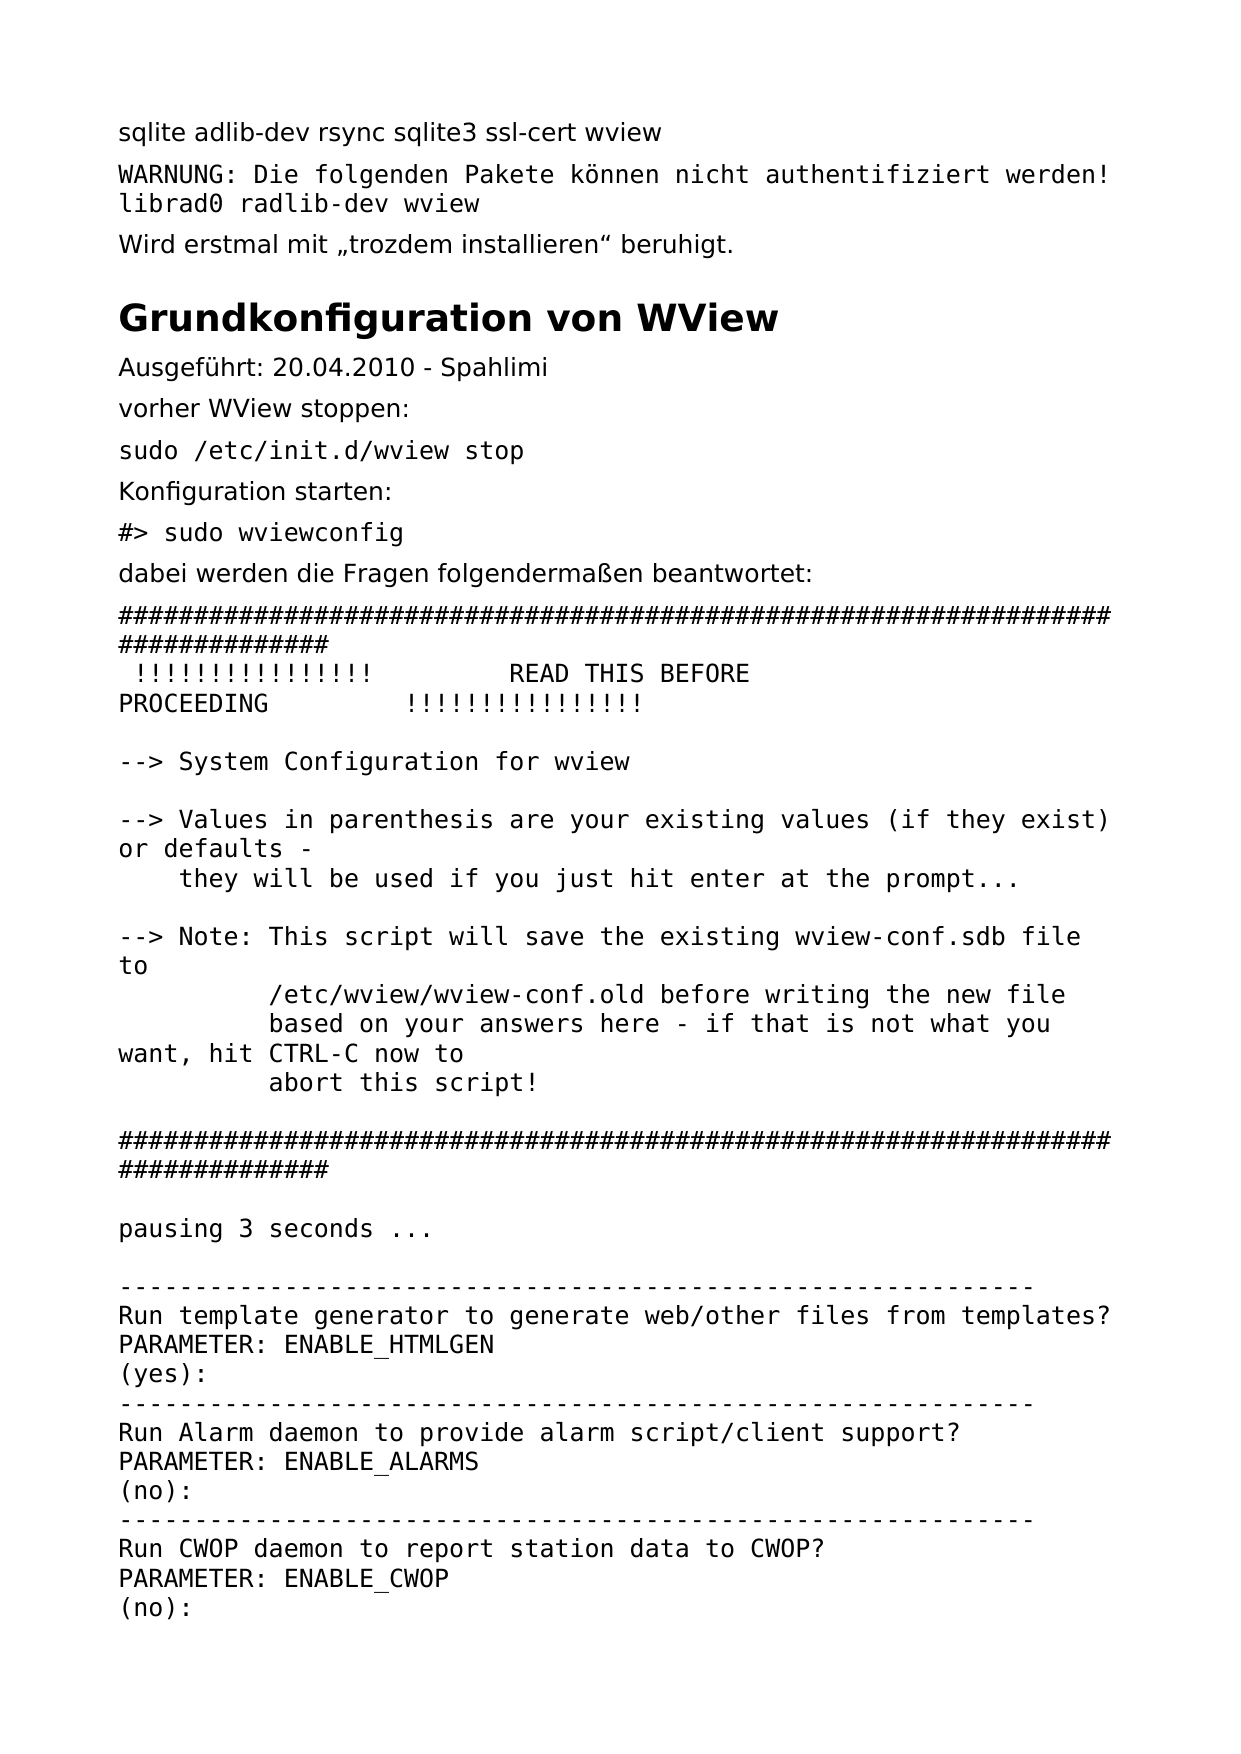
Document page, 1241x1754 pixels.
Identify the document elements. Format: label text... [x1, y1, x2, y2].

text #> sudo wviewconfig [118, 519, 1122, 548]
subtitle Grundkonfiguration von WView [118, 297, 1122, 340]
text sudo /etc/init.d/wview stop [118, 436, 1122, 465]
text ################################################################################ !!!!!!!!!!!!!!!! READ THIS BEFORE PROCEEDING !!!!!!!!!!!!!!!! --> System Configuration for wview --> Values in parenthesis are your existing values (if they exist) or defaults - they will be used if you just hit enter at the prompt... --> Note: This script will save the existing wview-conf.sdb file to /etc/wview/wview-conf.old before writing the new file based on your answers here - if that is not what you want, hit CTRL-C now to abort this script! ################################################################################ pausing 3 seconds ... ------------------------------------------------------------- Run template generator to generate web/other files from templates? PARAMETER: ENABLE_HTMLGEN (yes): ------------------------------------------------------------- Run Alarm daemon to provide alarm script/client support? PARAMETER: ENABLE_ALARMS (no): ------------------------------------------------------------- Run CWOP daemon to report station data to CWOP? PARAMETER: ENABLE_CWOP (no): [118, 601, 1122, 1622]
text Wird erstmal mit „trozdem installieren“ beruhigt. [118, 230, 1122, 259]
text sqlite adlib-dev rsync sqlite3 ssl-cert wview [118, 118, 1122, 147]
text WARNUNG: Die folgenden Pakete können nicht authentifiziert werden! librad0 radlib-dev wview [118, 160, 1122, 218]
text vorher WView stoppen: [118, 394, 1122, 423]
text dabei werden die Fragen folgendermaßen beantwortet: [118, 559, 1122, 589]
text Ausgeführt: 20.04.2010 - Spahlimi [118, 353, 1122, 382]
text Konfiguration starten: [118, 477, 1122, 506]
